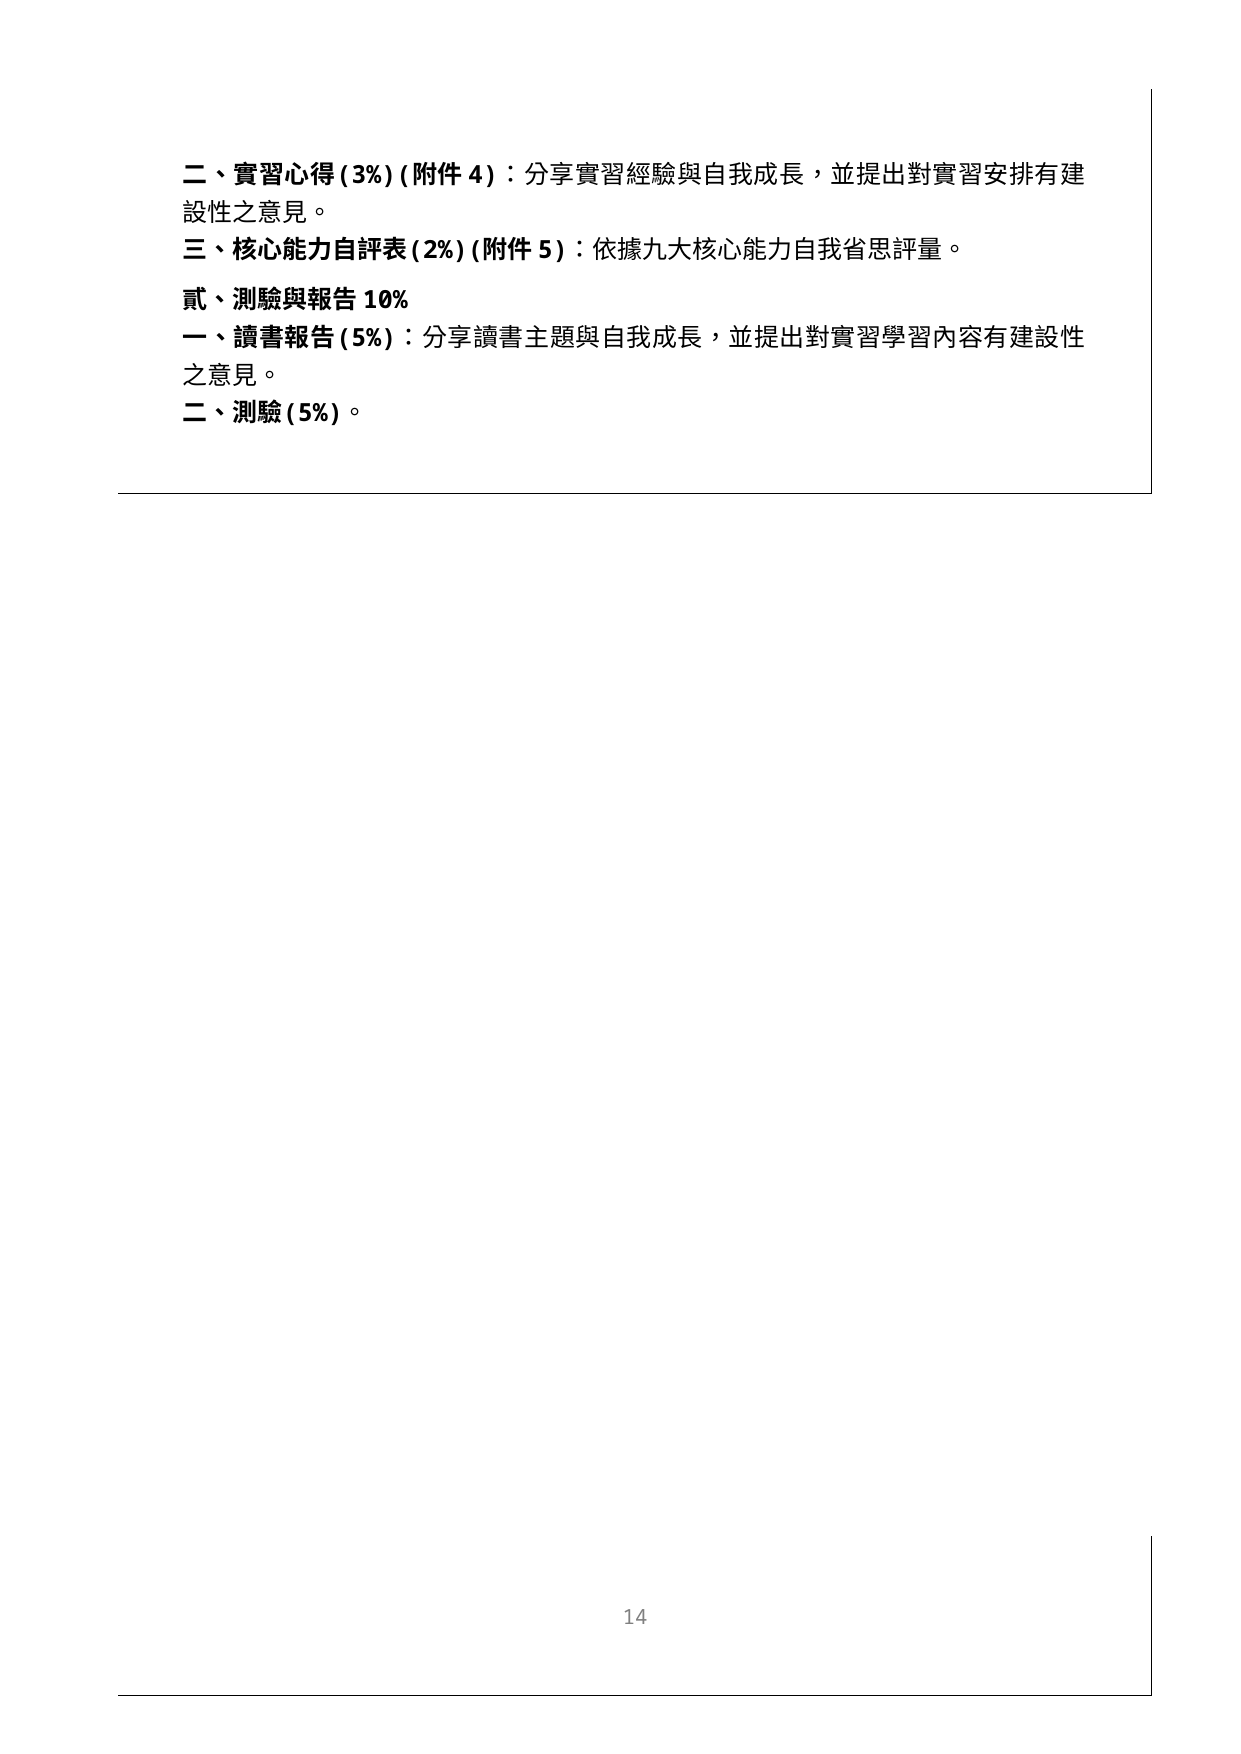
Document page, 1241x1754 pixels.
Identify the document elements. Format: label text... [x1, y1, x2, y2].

text 二、測驗(5%)。 [118, 391, 1151, 493]
text 一、讀書報告(5%)：分享讀書主題與自我成長，並提出對實習學習內容有建設性之意見。 [118, 316, 1151, 391]
text 貳、測驗與報告10% [118, 214, 1152, 316]
text 二、實習心得(3%)(附件4)：分享實習經驗與自我成長，並提出對實習安排有建設性之意見。 [118, 89, 1151, 214]
